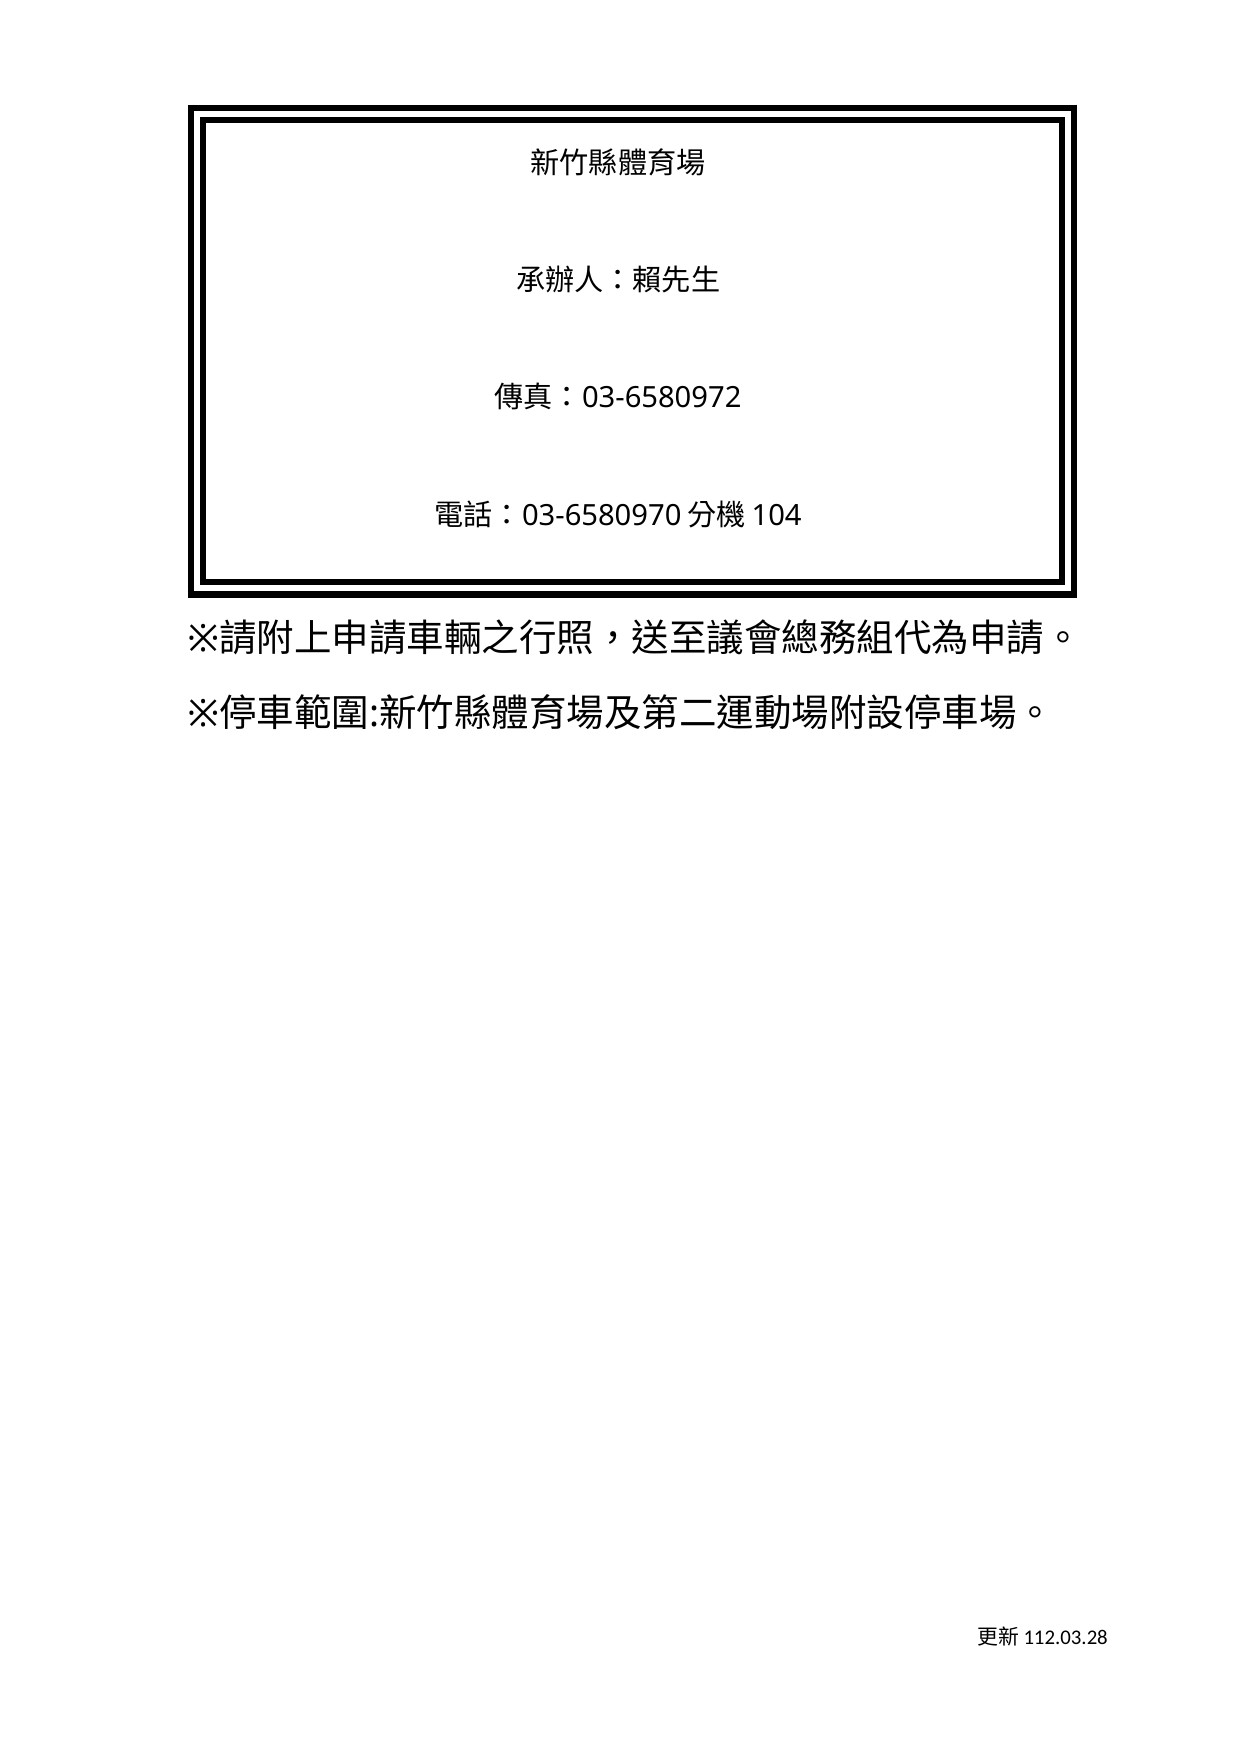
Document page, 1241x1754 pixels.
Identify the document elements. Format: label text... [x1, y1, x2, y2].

table_header 新竹縣體育場 承辦人：賴先生 傳真：03-6580972 電話：03-6580970分機104 [197, 111, 1068, 579]
text ※停車範圍:新竹縣體育場及第二運動場附設停車場。 [187, 673, 1107, 748]
text ※請附上申請車輛之行照，送至議會總務組代為申請。 [187, 598, 1107, 673]
